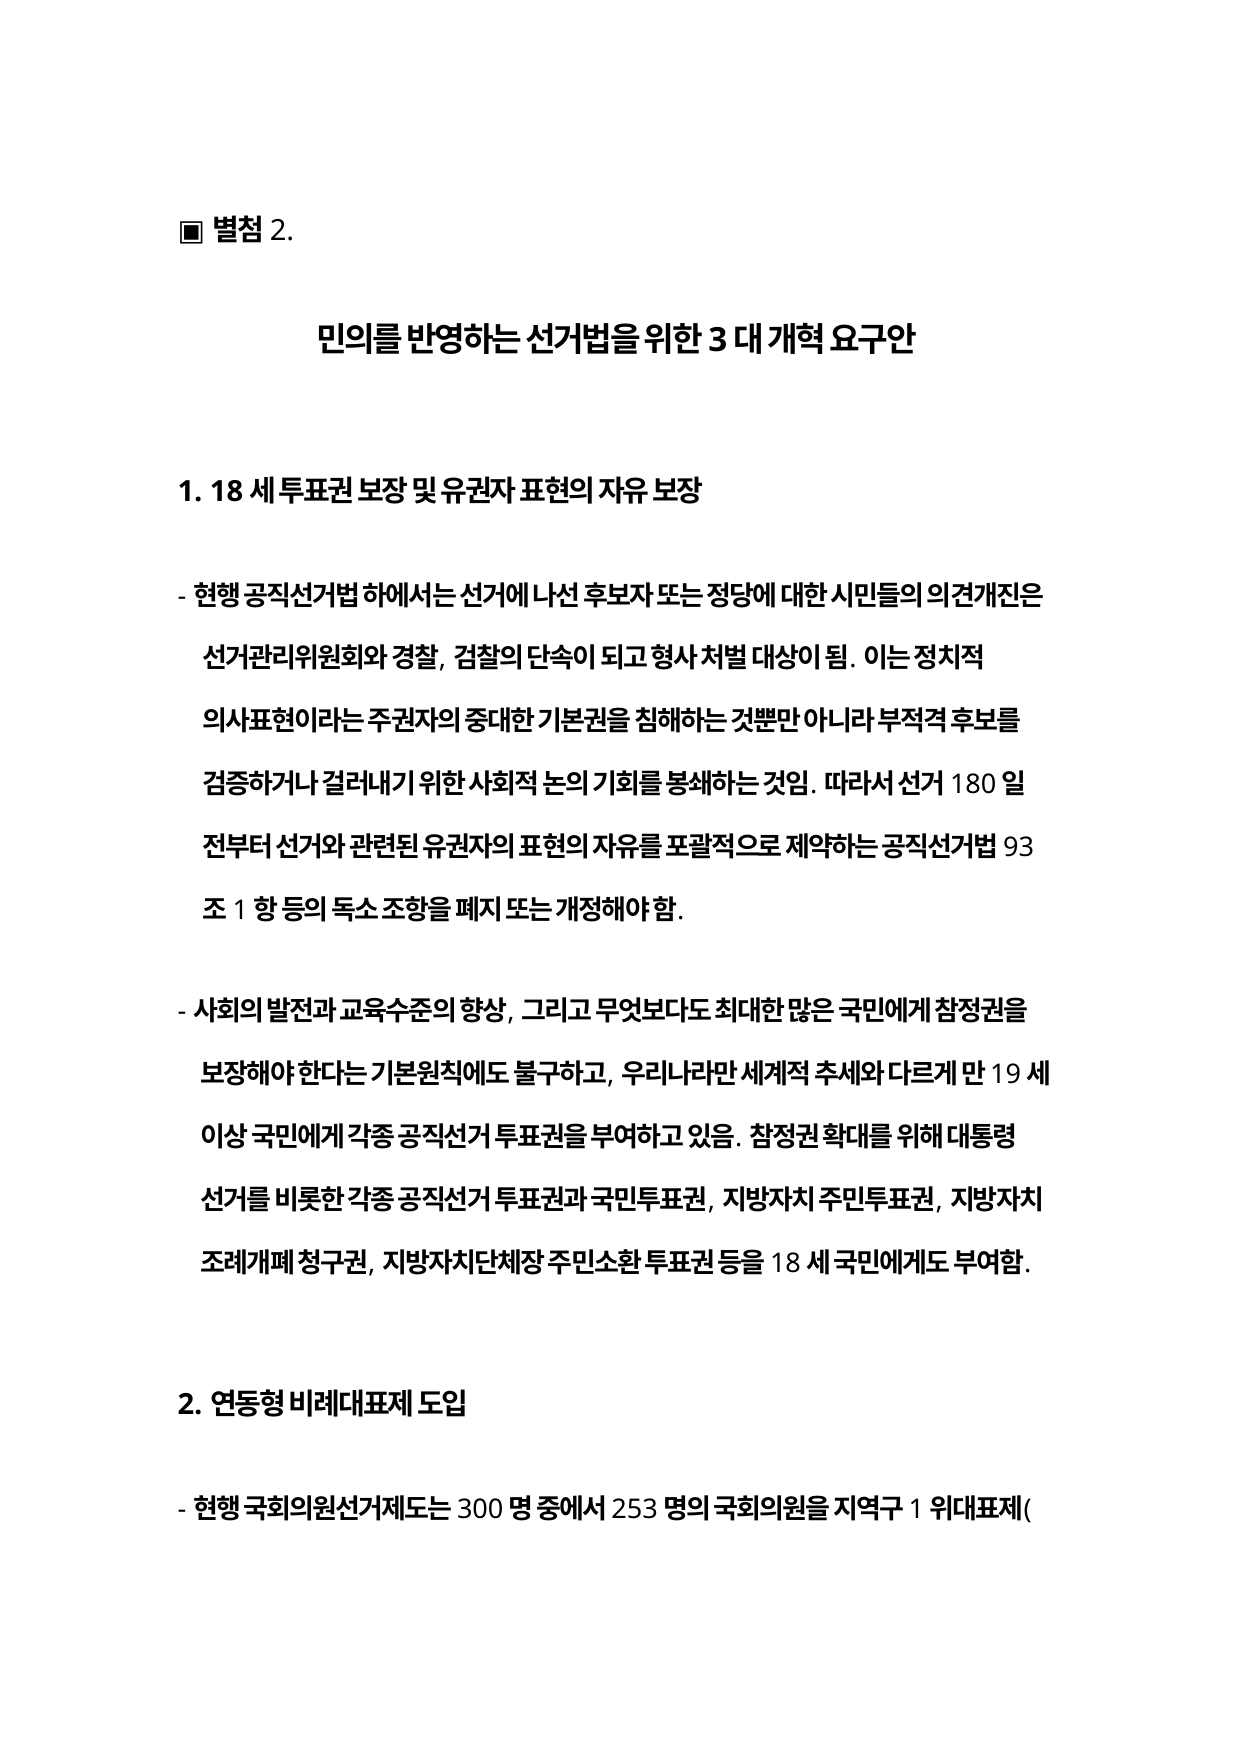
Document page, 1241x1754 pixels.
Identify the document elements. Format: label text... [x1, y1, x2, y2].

text 1. 18세 투표권 보장 및 유권자 표현의 자유 보장 [177, 467, 1063, 510]
text ▣ 별첨2. [177, 207, 1063, 249]
text 민의를 반영하는 선거법을 위한 3대 개혁 요구안 [177, 313, 1063, 361]
text - 현행 공직선거법 하에서는 선거에 나선 후보자 또는 정당에 대한 시민들의 의견개진은 선거관리위원회와 경찰, 검찰의 단속이 되고 형사 처벌 대상이 됨. 이는 정치적 의사표현이라는 주권자의 중대한 기본권을 침해하는 것뿐만 아니라 부적격 후보를 검증하거나 걸러내기 위한 사회적 논의 기회를 봉쇄하는 것임. 따라서 선거 180일 전부터 선거와 관련된 유권자의 표현의 자유를 포괄적으로 제약하는 공직선거법 93조1항 등의 독소 조항을 폐지 또는 개정해야 함. [177, 573, 1063, 927]
text 2. 연동형 비례대표제 도입 [177, 1381, 1063, 1423]
text - 사회의 발전과 교육수준의 향상, 그리고 무엇보다도 최대한 많은 국민에게 참정권을 보장해야 한다는 기본원칙에도 불구하고, 우리나라만 세계적 추세와 다르게 만 19세 이상 국민에게 각종 공직선거 투표권을 부여하고 있음. 참정권 확대를 위해 대통령 선거를 비롯한 각종 공직선거 투표권과 국민투표권, 지방자치 주민투표권, 지방자치 조례개폐 청구권, 지방자치단체장 주민소환 투표권 등을 18세 국민에게도 부여함. [177, 989, 1063, 1280]
text - 현행 국회의원선거제도는 300명 중에서 253명의 국회의원을 지역구 1위대표제( [177, 1487, 1063, 1526]
